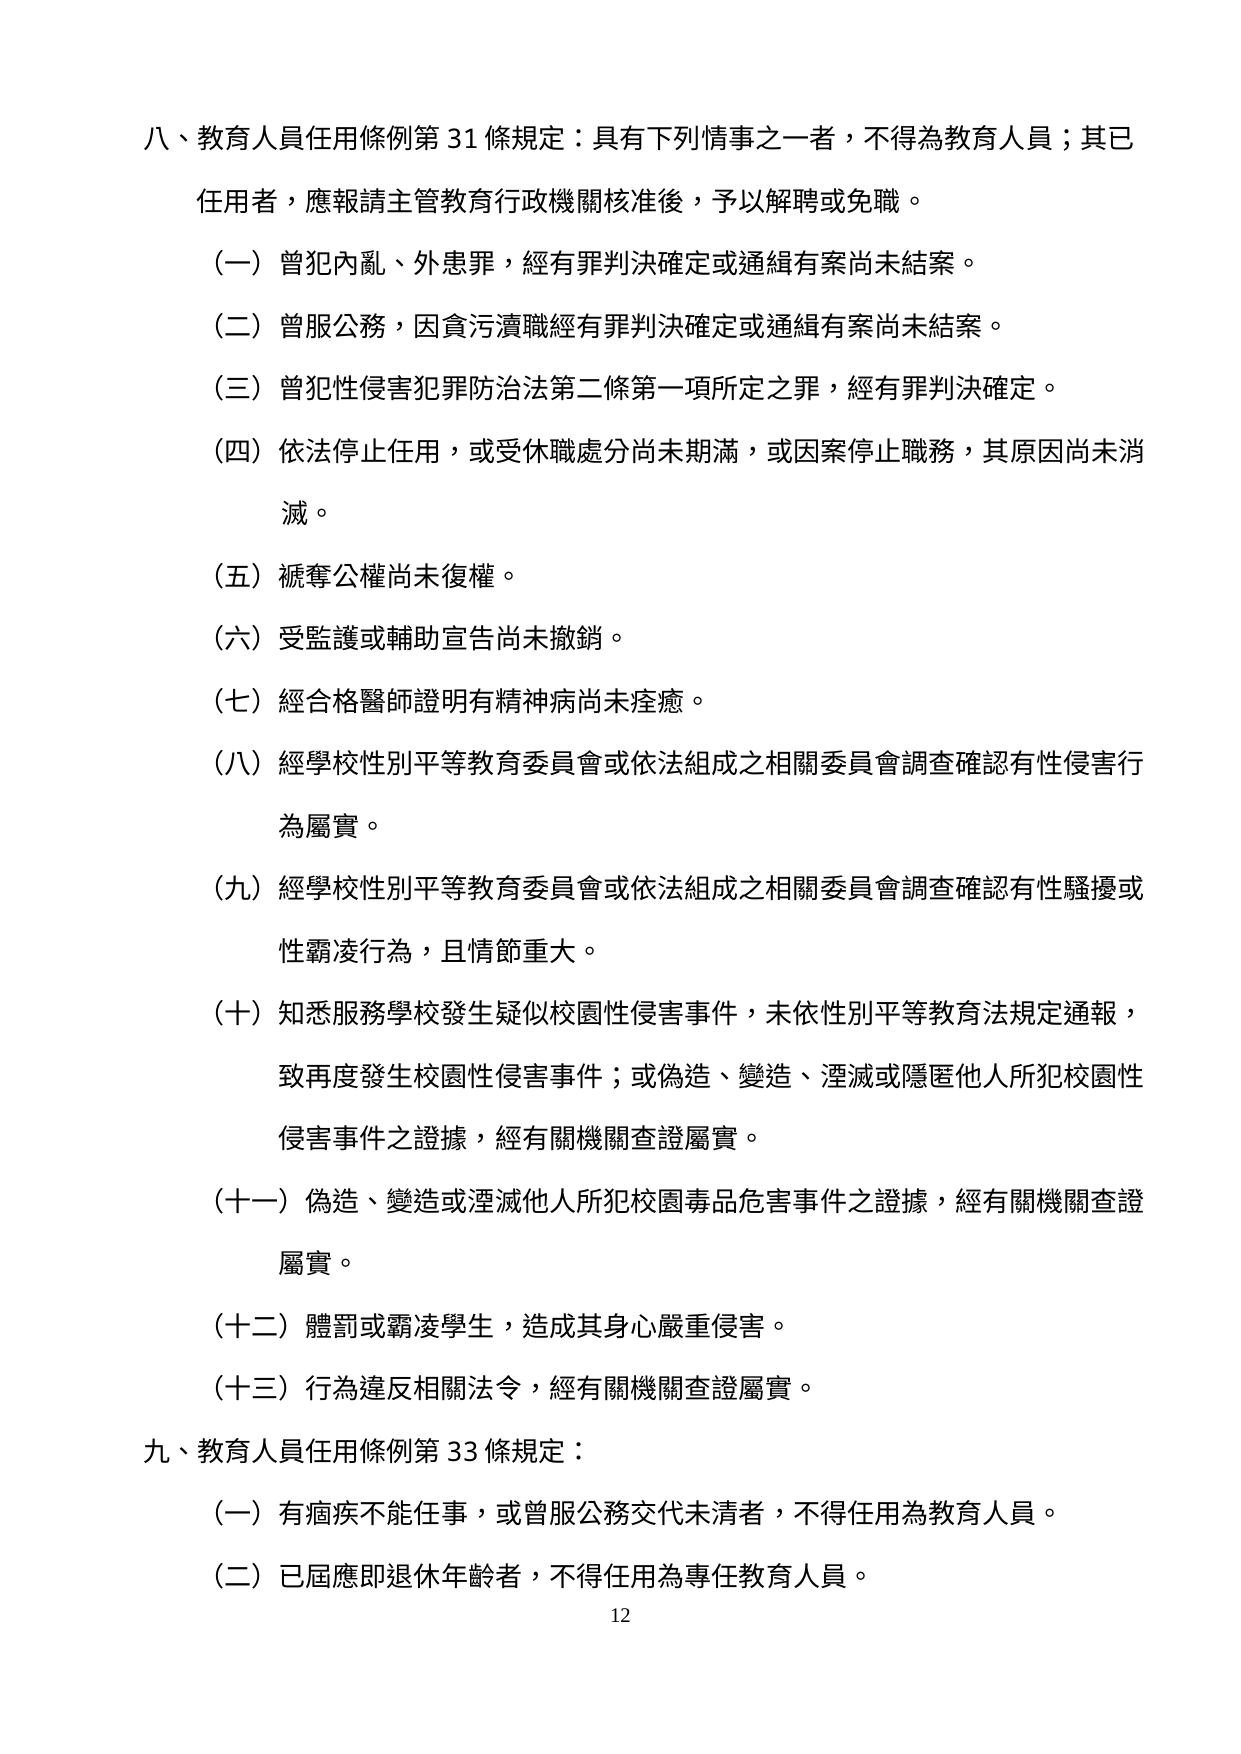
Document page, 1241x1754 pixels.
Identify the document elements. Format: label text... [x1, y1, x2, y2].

text （十二）體罰或霸凌學生，造成其身心嚴重侵害。 [197, 1283, 1152, 1346]
text 九、教育人員任用條例第33條規定： [89, 1408, 1152, 1471]
text （十三）行為違反相關法令，經有關機關查證屬實。 [197, 1346, 1152, 1408]
text （六）受監護或輔助宣告尚未撤銷。 [89, 596, 1152, 658]
text （九）經學校性別平等教育委員會或依法組成之相關委員會調查確認有性騷擾或性霸凌行為，且情節重大。 [197, 846, 1152, 971]
text （五）褫奪公權尚未復權。 [89, 533, 1152, 596]
text （一）有痼疾不能任事，或曾服公務交代未清者，不得任用為教育人員。 [89, 1471, 1152, 1533]
text 八、教育人員任用條例第31條規定：具有下列情事之一者，不得為教育人員；其已任用者，應報請主管教育行政機關核准後，予以解聘或免職。 [143, 96, 1152, 221]
text （二）已屆應即退休年齡者，不得任用為專任教育人員。 [89, 1533, 1152, 1596]
text （二）曾服公務，因貪污瀆職經有罪判決確定或通緝有案尚未結案。 [89, 283, 1152, 346]
text （一）曾犯內亂、外患罪，經有罪判決確定或通緝有案尚未結案。 [89, 221, 1152, 283]
text （十）知悉服務學校發生疑似校園性侵害事件，未依性別平等教育法規定通報，致再度發生校園性侵害事件；或偽造、變造、湮滅或隱匿他人所犯校園性侵害事件之證據，經有關機關查證屬實。 [197, 971, 1152, 1158]
text （三）曾犯性侵害犯罪防治法第二條第一項所定之罪，經有罪判決確定。 [89, 346, 1152, 408]
text （七）經合格醫師證明有精神病尚未痊癒。 [89, 658, 1152, 721]
text （八）經學校性別平等教育委員會或依法組成之相關委員會調查確認有性侵害行為屬實。 [197, 721, 1152, 846]
text （十一）偽造、變造或湮滅他人所犯校園毒品危害事件之證據，經有關機關查證屬實。 [197, 1158, 1152, 1283]
text （四）依法停止任用，或受休職處分尚未期滿，或因案停止職務，其原因尚未消滅。 [197, 408, 1152, 533]
